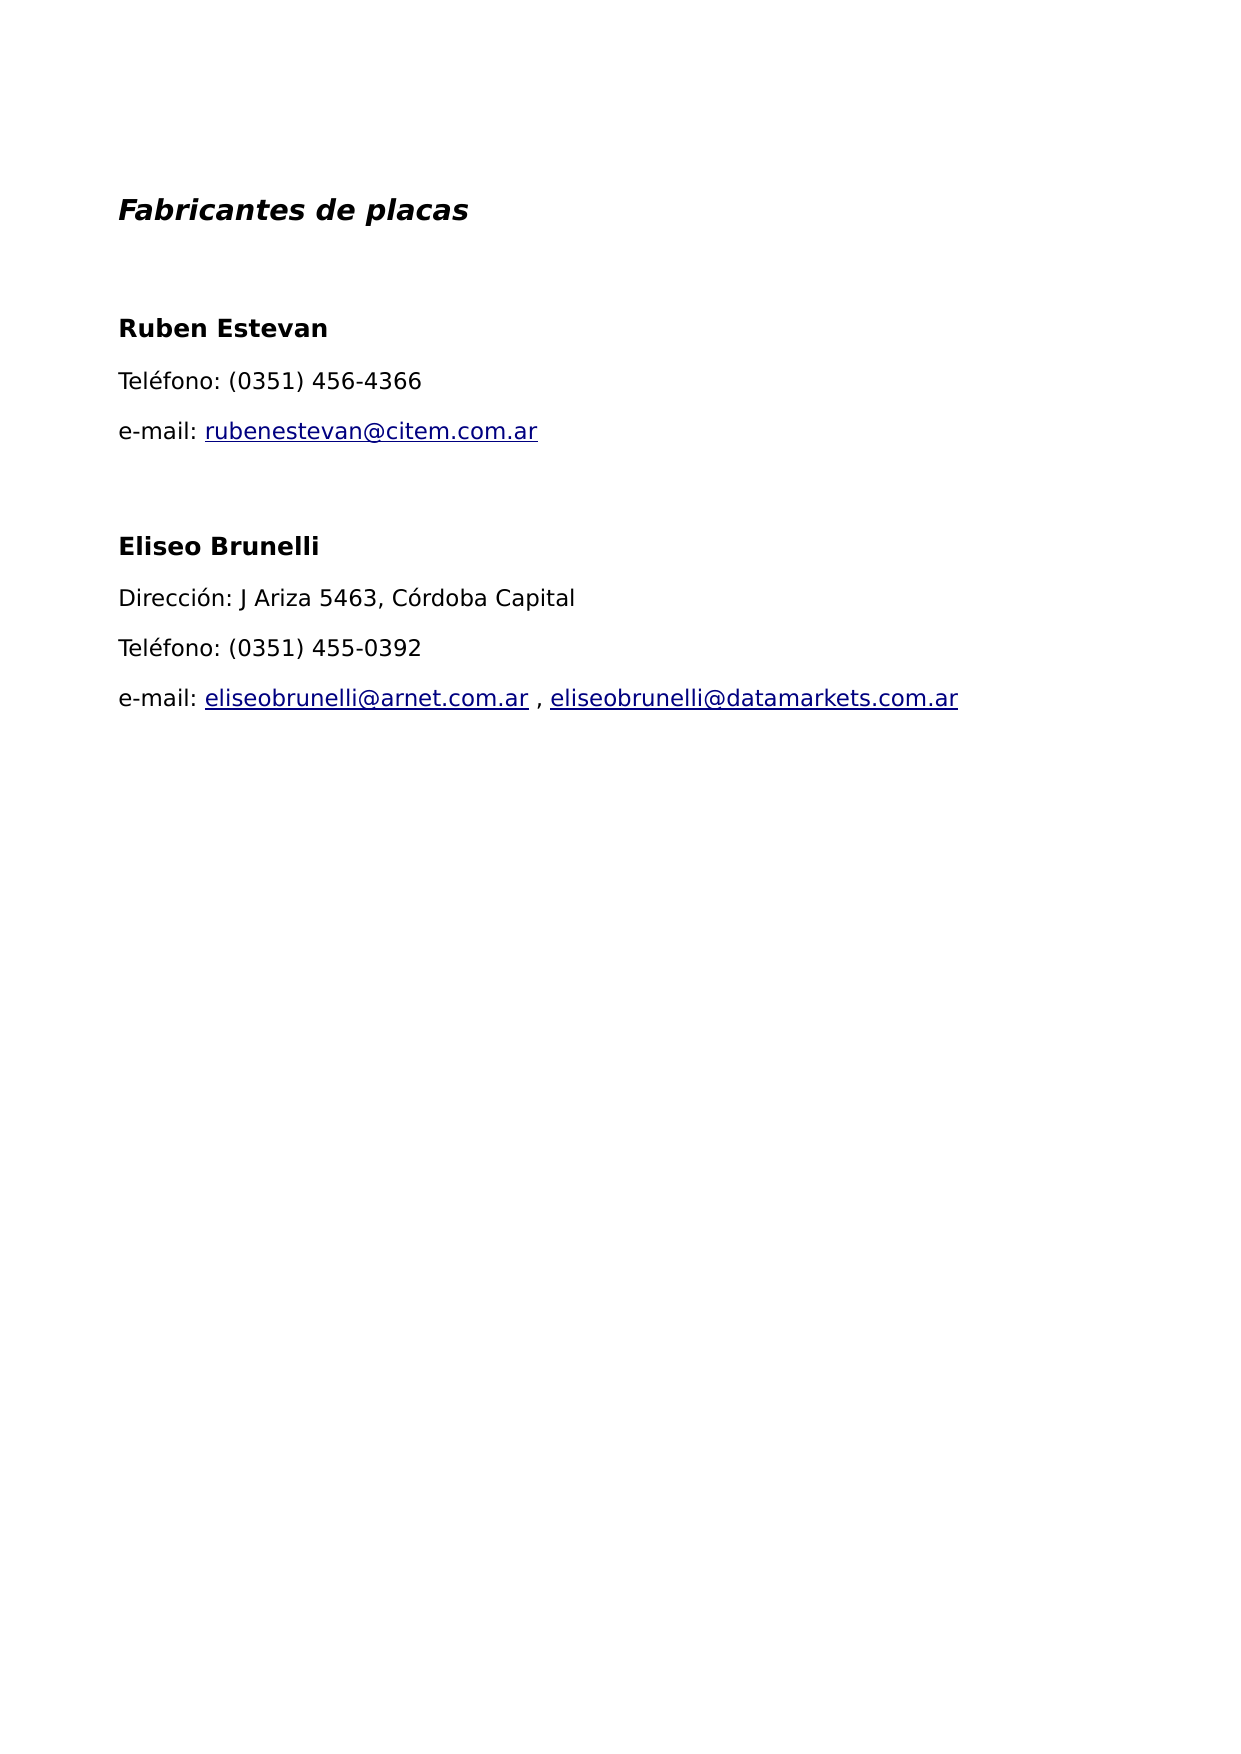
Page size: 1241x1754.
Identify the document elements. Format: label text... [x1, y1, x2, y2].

text e-mail: eliseobrunelli@arnet.com.ar , eliseobrunelli@datamarkets.com.ar [118, 686, 1122, 712]
subtitle Eliseo Brunelli [118, 532, 1122, 561]
text e-mail: rubenestevan@citem.com.ar [118, 418, 1122, 445]
text Teléfono: (0351) 455-0392 [118, 635, 1122, 662]
text Teléfono: (0351) 456-4366 [118, 368, 1122, 394]
text Dirección: J Ariza 5463, Córdoba Capital [118, 585, 1122, 612]
subtitle Ruben Estevan [118, 314, 1122, 344]
subtitle Fabricantes de placas [118, 193, 1122, 227]
